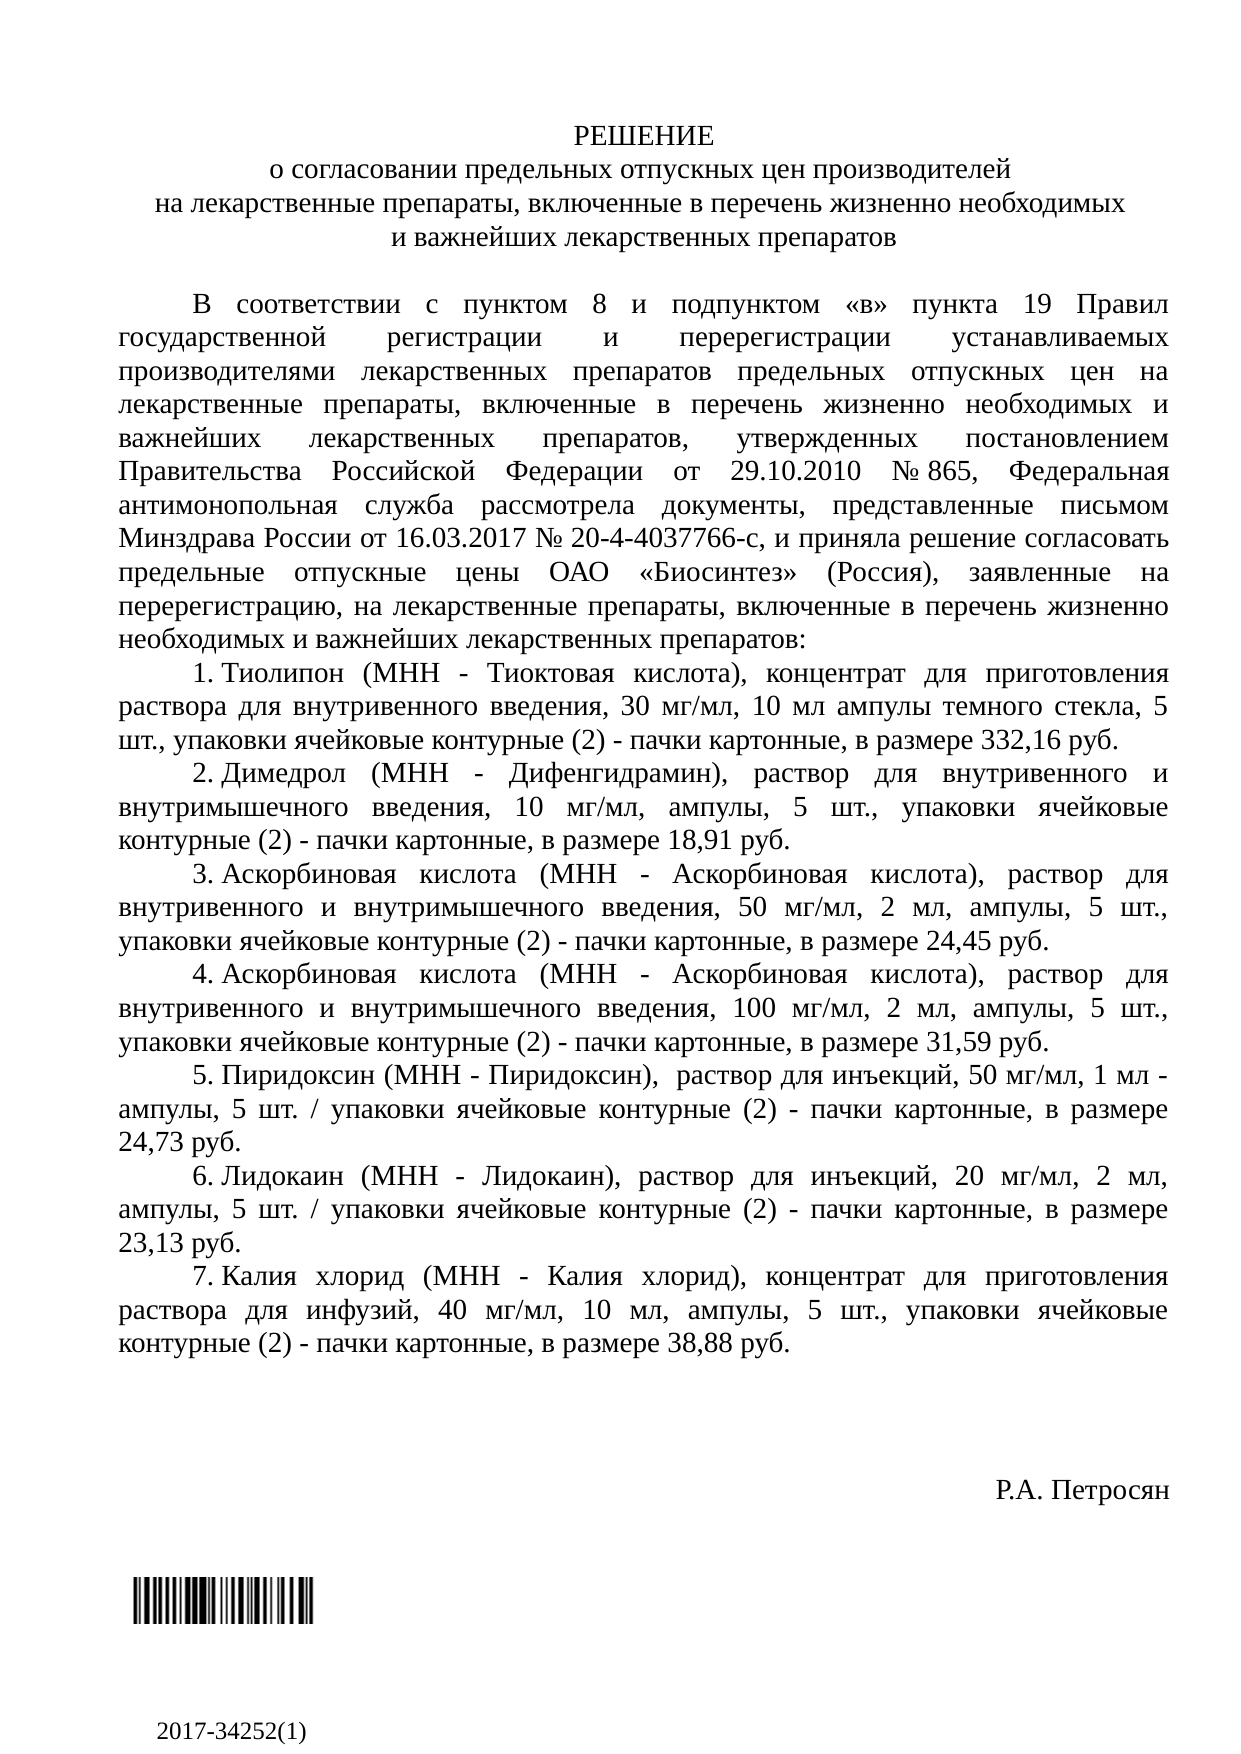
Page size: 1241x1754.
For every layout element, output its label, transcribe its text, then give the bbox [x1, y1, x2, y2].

text РЕШЕНИЕ [118, 118, 1170, 152]
text и важнейших лекарственных препаратов [118, 219, 1170, 252]
text 1. Тиолипон (МНН - Тиоктовая кислота), концентрат для приготовления раствора для внутривенного введения, 30 мг/мл, 10 мл ампулы темного стекла, 5 шт., упаковки ячейковые контурные (2) - пачки картонные, в размере 332,16 руб. [118, 655, 1170, 755]
text Р.А. Петросян [118, 1472, 1170, 1506]
text 6. Лидокаин (МНН - Лидокаин), раствор для инъекций, 20 мг/мл, 2 мл, ампулы, 5 шт. / упаковки ячейковые контурные (2) - пачки картонные, в размере 23,13 руб. [118, 1158, 1170, 1258]
text 5. Пиридоксин (МНН - Пиридоксин), раствор для инъекций, 50 мг/мл, 1 мл - ампулы, 5 шт. / упаковки ячейковые контурные (2) - пачки картонные, в размере 24,73 руб. [118, 1057, 1170, 1158]
picture [118, 1577, 331, 1624]
text В соответствии с пунктом 8 и подпунктом «в» пункта 19 Правил государственной регистрации и перерегистрации устанавливаемых производителями лекарственных препаратов предельных отпускных цен на лекарственные препараты, включенные в перечень жизненно необходимых и важнейших лекарственных препаратов, утвержденных постановлением Правительства Российской Федерации от 29.10.2010 № 865, Федеральная антимонопольная служба рассмотрела документы, представленные письмом Минздрава России от 16.03.2017 № 20-4-4037766-с, и приняла решение согласовать предельные отпускные цены ОАО «Биосинтез» (Россия), заявленные на перерегистрацию, на лекарственные препараты, включенные в перечень жизненно необходимых и важнейших лекарственных препаратов: [118, 286, 1170, 655]
text на лекарственные препараты, включенные в перечень жизненно необходимых [118, 185, 1170, 219]
text 2. Димедрол (МНН - Дифенгидрамин), раствор для внутривенного и внутримышечного введения, 10 мг/мл, ампулы, 5 шт., упаковки ячейковые контурные (2) - пачки картонные, в размере 18,91 руб. [118, 755, 1170, 856]
text 4. Аскорбиновая кислота (МНН - Аскорбиновая кислота), раствор для внутривенного и внутримышечного введения, 100 мг/мл, 2 мл, ампулы, 5 шт., упаковки ячейковые контурные (2) - пачки картонные, в размере 31,59 руб. [118, 957, 1170, 1057]
text 3. Аскорбиновая кислота (МНН - Аскорбиновая кислота), раствор для внутривенного и внутримышечного введения, 50 мг/мл, 2 мл, ампулы, 5 шт., упаковки ячейковые контурные (2) - пачки картонные, в размере 24,45 руб. [118, 856, 1170, 957]
text 7. Калия хлорид (МНН - Калия хлорид), концентрат для приготовления раствора для инфузий, 40 мг/мл, 10 мл, ампулы, 5 шт., упаковки ячейковые контурные (2) - пачки картонные, в размере 38,88 руб. [118, 1258, 1170, 1359]
text о согласовании предельных отпускных цен производителей [118, 152, 1170, 185]
